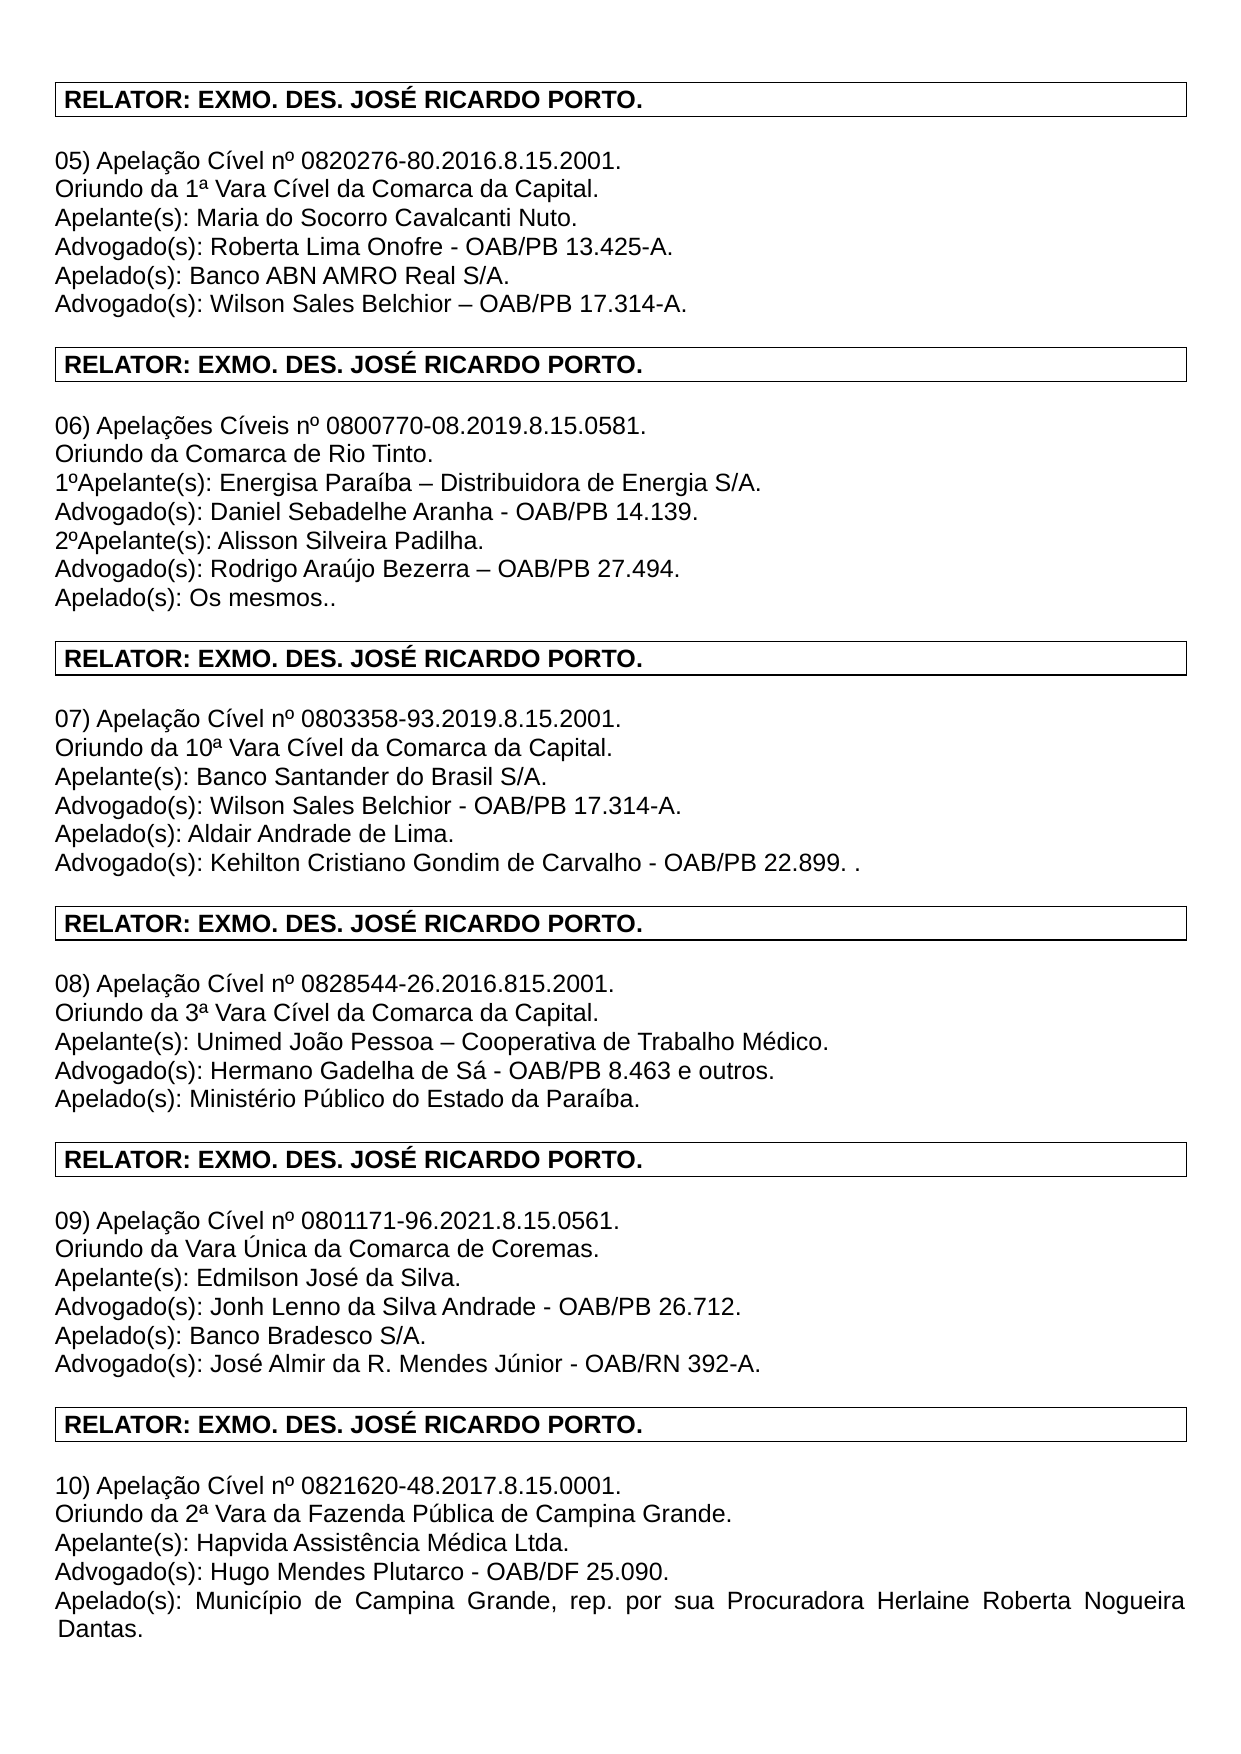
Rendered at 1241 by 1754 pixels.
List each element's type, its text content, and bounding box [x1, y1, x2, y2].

text Oriundo da 10ª Vara Cível da Comarca da Capital. [54, 733, 1187, 762]
text 09) Apelação Cível nº 0801171-96.2021.8.15.0561. [54, 1206, 1187, 1234]
text Apelado(s): Município de Campina Grande, rep. por sua Procuradora Herlaine Roberta Nogueira Dantas. [54, 1586, 1187, 1643]
text Apelante(s): Maria do Socorro Cavalcanti Nuto. [54, 203, 1187, 232]
text Advogado(s): Hermano Gadelha de Sá - OAB/PB 8.463 e outros. [54, 1056, 1187, 1084]
text Advogado(s): Wilson Sales Belchior - OAB/PB 17.314-A. [54, 791, 1187, 819]
text Apelado(s): Banco ABN AMRO Real S/A. [54, 261, 1187, 289]
text Oriundo da Comarca de Rio Tinto. [54, 439, 1187, 468]
text Advogado(s): Wilson Sales Belchior – OAB/PB 17.314-A. [54, 289, 1187, 318]
text Advogado(s): Jonh Lenno da Silva Andrade - OAB/PB 26.712. [54, 1292, 1187, 1321]
text Advogado(s): Hugo Mendes Plutarco - OAB/DF 25.090. [54, 1557, 1187, 1586]
text RELATOR: EXMO. DES. JOSÉ RICARDO PORTO. [56, 83, 1186, 116]
text RELATOR: EXMO. DES. JOSÉ RICARDO PORTO. [56, 1143, 1186, 1176]
text Oriundo da 2ª Vara da Fazenda Pública de Campina Grande. [54, 1499, 1187, 1528]
text Apelante(s): Hapvida Assistência Médica Ltda. [54, 1528, 1187, 1557]
text Oriundo da 1ª Vara Cível da Comarca da Capital. [54, 174, 1187, 203]
text Apelante(s): Edmilson José da Silva. [54, 1263, 1187, 1292]
text RELATOR: EXMO. DES. JOSÉ RICARDO PORTO. [56, 1408, 1186, 1441]
text 06) Apelações Cíveis nº 0800770-08.2019.8.15.0581. [54, 411, 1187, 439]
text Apelante(s): Banco Santander do Brasil S/A. [54, 762, 1187, 791]
text Advogado(s): Kehilton Cristiano Gondim de Carvalho - OAB/PB 22.899. . [54, 848, 1187, 877]
text 10) Apelação Cível nº 0821620-48.2017.8.15.0001. [54, 1471, 1187, 1499]
text Oriundo da Vara Única da Comarca de Coremas. [54, 1234, 1187, 1263]
text RELATOR: EXMO. DES. JOSÉ RICARDO PORTO. [56, 907, 1186, 939]
text Oriundo da 3ª Vara Cível da Comarca da Capital. [54, 998, 1187, 1027]
text 08) Apelação Cível nº 0828544-26.2016.815.2001. [54, 969, 1187, 998]
text 07) Apelação Cível nº 0803358-93.2019.8.15.2001. [54, 704, 1187, 733]
text Apelante(s): Unimed João Pessoa – Cooperativa de Trabalho Médico. [54, 1027, 1187, 1056]
text Advogado(s): José Almir da R. Mendes Júnior - OAB/RN 392-A. [54, 1349, 1187, 1378]
text RELATOR: EXMO. DES. JOSÉ RICARDO PORTO. [56, 348, 1186, 381]
text Apelado(s): Ministério Público do Estado da Paraíba. [54, 1084, 1187, 1113]
text Apelado(s): Os mesmos.. [54, 583, 1187, 612]
text Apelado(s): Banco Bradesco S/A. [54, 1321, 1187, 1349]
text Advogado(s): Roberta Lima Onofre - OAB/PB 13.425-A. [54, 232, 1187, 261]
text RELATOR: EXMO. DES. JOSÉ RICARDO PORTO. [56, 642, 1186, 674]
text Advogado(s): Rodrigo Araújo Bezerra – OAB/PB 27.494. [54, 554, 1187, 583]
text 2ºApelante(s): Alisson Silveira Padilha. [54, 526, 1187, 554]
text Apelado(s): Aldair Andrade de Lima. [54, 819, 1187, 848]
text 1ºApelante(s): Energisa Paraíba – Distribuidora de Energia S/A. [54, 468, 1187, 497]
text 05) Apelação Cível nº 0820276-80.2016.8.15.2001. [54, 146, 1187, 174]
text Advogado(s): Daniel Sebadelhe Aranha - OAB/PB 14.139. [54, 497, 1187, 526]
